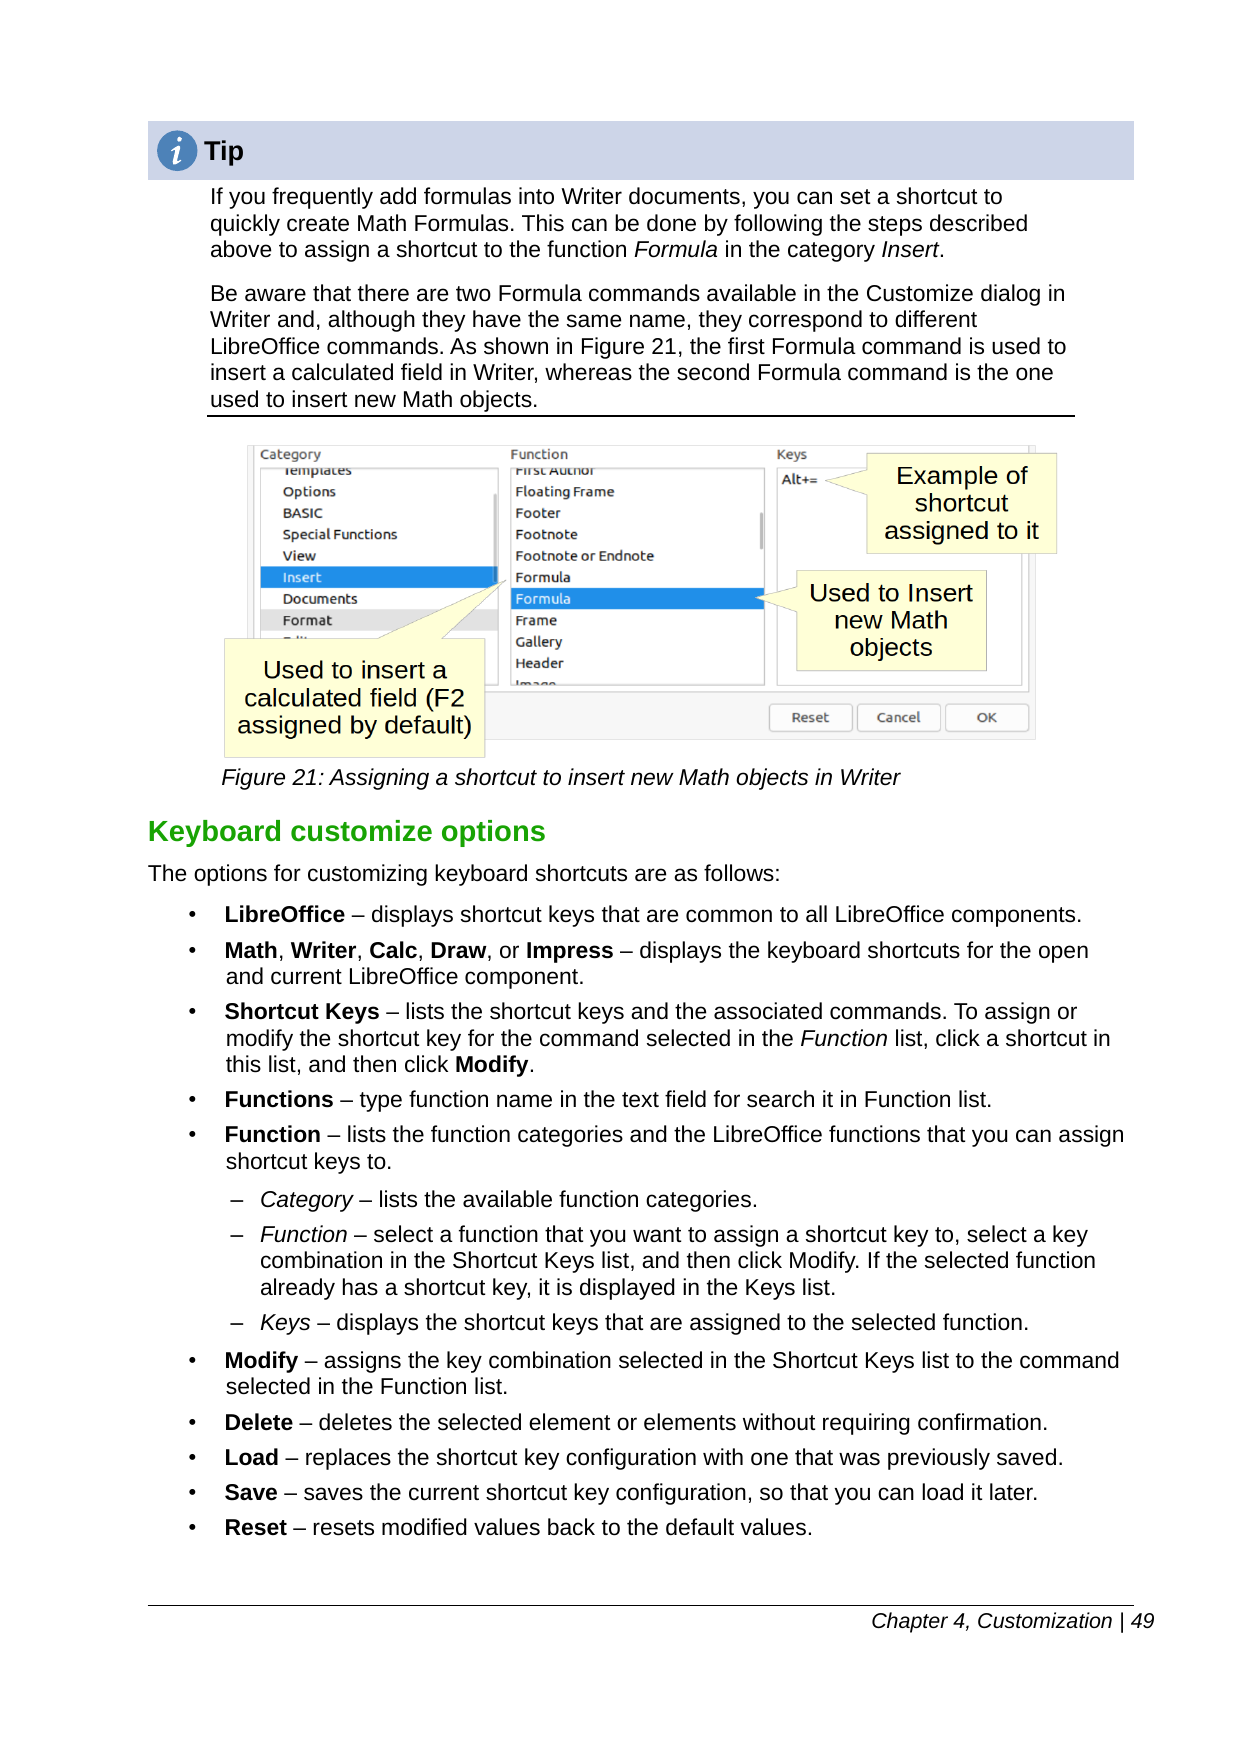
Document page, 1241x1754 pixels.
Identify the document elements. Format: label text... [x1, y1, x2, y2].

list Category – lists the available function categories. [230, 1186, 1134, 1212]
list Modify – assigns the key combination selected in the Shortcut Keys list to the command selected in the Function list. [185, 1344, 1134, 1400]
picture [221, 434, 1061, 765]
list Reset – resets modified values back to the default values. [185, 1511, 1134, 1543]
list Save – saves the current shortcut key configuration, so that you can load it later. [185, 1476, 1134, 1505]
list Math, Writer, Calc, Draw, or Impress – displays the keyboard shortcuts for the open and current LibreOffice component. [185, 934, 1134, 989]
text Figure 21: Assigning a shortcut to insert new Math objects in Writer [221, 765, 1061, 791]
list Function – lists the function categories and the LibreOffice functions that you can assign shortcut keys to. [185, 1118, 1134, 1177]
subtitle Keyboard customize options [148, 814, 1134, 848]
subtitle Tip [148, 121, 1134, 180]
list LibreOffice – displays shortcut keys that are common to all LibreOffice components. [185, 898, 1134, 928]
text If you frequently add formulas into Writer documents, you can set a shortcut to quickly create Math Formulas. This can be done by following the steps described above to assign a shortcut to the function Formula in the category Insert. [207, 180, 1075, 262]
text The options for customizing keyboard shortcuts are as follows: [148, 859, 1134, 886]
list Shortcut Keys – lists the shortcut keys and the associated commands. To assign or modify the shortcut key for the command selected in the Function list, click a shortcut in this list, and then click Modify. [185, 995, 1134, 1077]
list Load – replaces the shortcut key configuration with one that was previously saved. [185, 1441, 1134, 1470]
list Function – select a function that you want to assign a shortcut key to, select a key combination in the Shortcut Keys list, and then click Modify. If the selected function already has a shortcut key, it is displayed in the Keys list. [230, 1221, 1134, 1300]
text Be aware that there are two Formula commands available in the Customize dialog in Writer and, although they have the same name, they correspond to different LibreOffice commands. As shown in Figure 21, the first Formula command is used to insert a calculated field in Writer, whereas the second Formula command is the one used to insert new Math objects. [207, 277, 1075, 415]
list Functions – type function name in the text field for search it in Function list. [185, 1083, 1134, 1112]
list Keys – displays the shortcut keys that are assigned to the selected function. [230, 1309, 1134, 1335]
list Delete – deletes the selected element or elements without requiring confirmation. [185, 1406, 1134, 1435]
